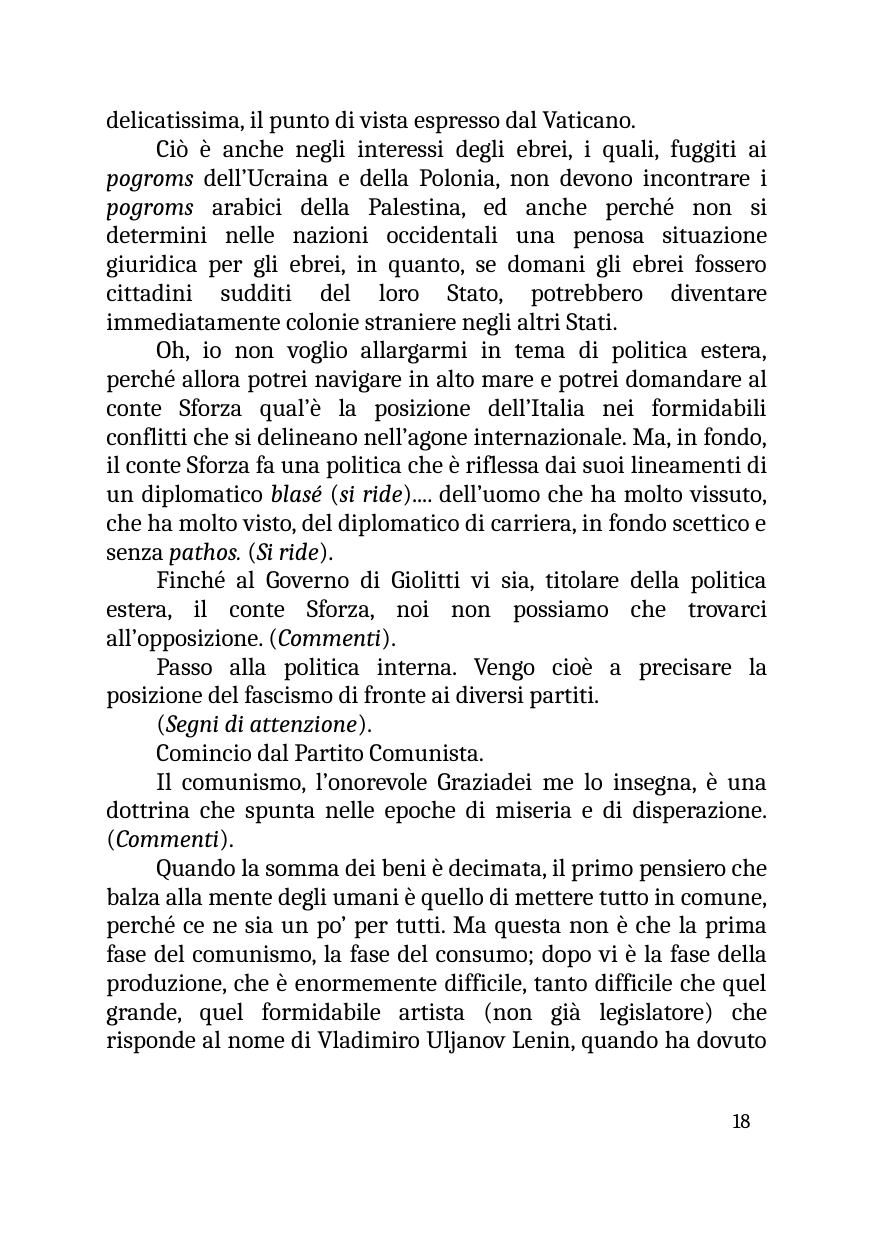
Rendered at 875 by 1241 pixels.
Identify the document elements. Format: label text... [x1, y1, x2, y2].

text Ciò è anche negli interessi degli ebrei, i quali, fuggiti ai pogroms dell’Ucraina e della Polonia, non devono incontrare i pogroms arabici della Palestina, ed anche perché non si determini nelle nazioni occidentali una penosa situazione giuridica per gli ebrei, in quanto, se domani gli ebrei fossero cittadini sudditi del loro Stato, potrebbero diventare immediatamente colonie straniere negli altri Stati. [106, 135, 768, 336]
text Oh, io non voglio allargarmi in tema di politica estera, perché allora potrei navigare in alto mare e potrei domandare al conte Sforza qual’è la posizione dell’Italia nei formidabili conflitti che si delineano nell’agone internazionale. Ma, in fondo, il conte Sforza fa una politica che è riflessa dai suoi lineamenti di un diplomatico blasé (si ride).... dell’uomo che ha molto vissuto, che ha molto visto, del diplomatico di carriera, in fondo scettico e senza pathos. (Si ride). [106, 336, 768, 566]
text Passo alla politica interna. Vengo cioè a precisare la posizione del fascismo di fronte ai diversi partiti. [106, 652, 768, 710]
text delicatissima, il punto di vista espresso dal Vaticano. [106, 106, 768, 135]
text Il comunismo, l’onorevole Graziadei me lo insegna, è una dottrina che spunta nelle epoche di miseria e di disperazione. (Commenti). [106, 767, 768, 854]
text Comincio dal Partito Comunista. [106, 739, 768, 767]
text Finché al Governo di Giolitti vi sia, titolare della politica estera, il conte Sforza, noi non possiamo che trovarci all’opposizione. (Commenti). [106, 566, 768, 652]
text (Segni di attenzione). [106, 710, 768, 739]
text Quando la somma dei beni è decimata, il primo pensiero che balza alla mente degli umani è quello di mettere tutto in comune, perché ce ne sia un po’ per tutti. Ma questa non è che la prima fase del comunismo, la fase del consumo; dopo vi è la fase della produzione, che è enormemente difficile, tanto difficile che quel grande, quel formidabile artista (non già legislatore) che risponde al nome di Vladimiro Uljanov Lenin, quando ha dovuto [106, 854, 768, 1055]
